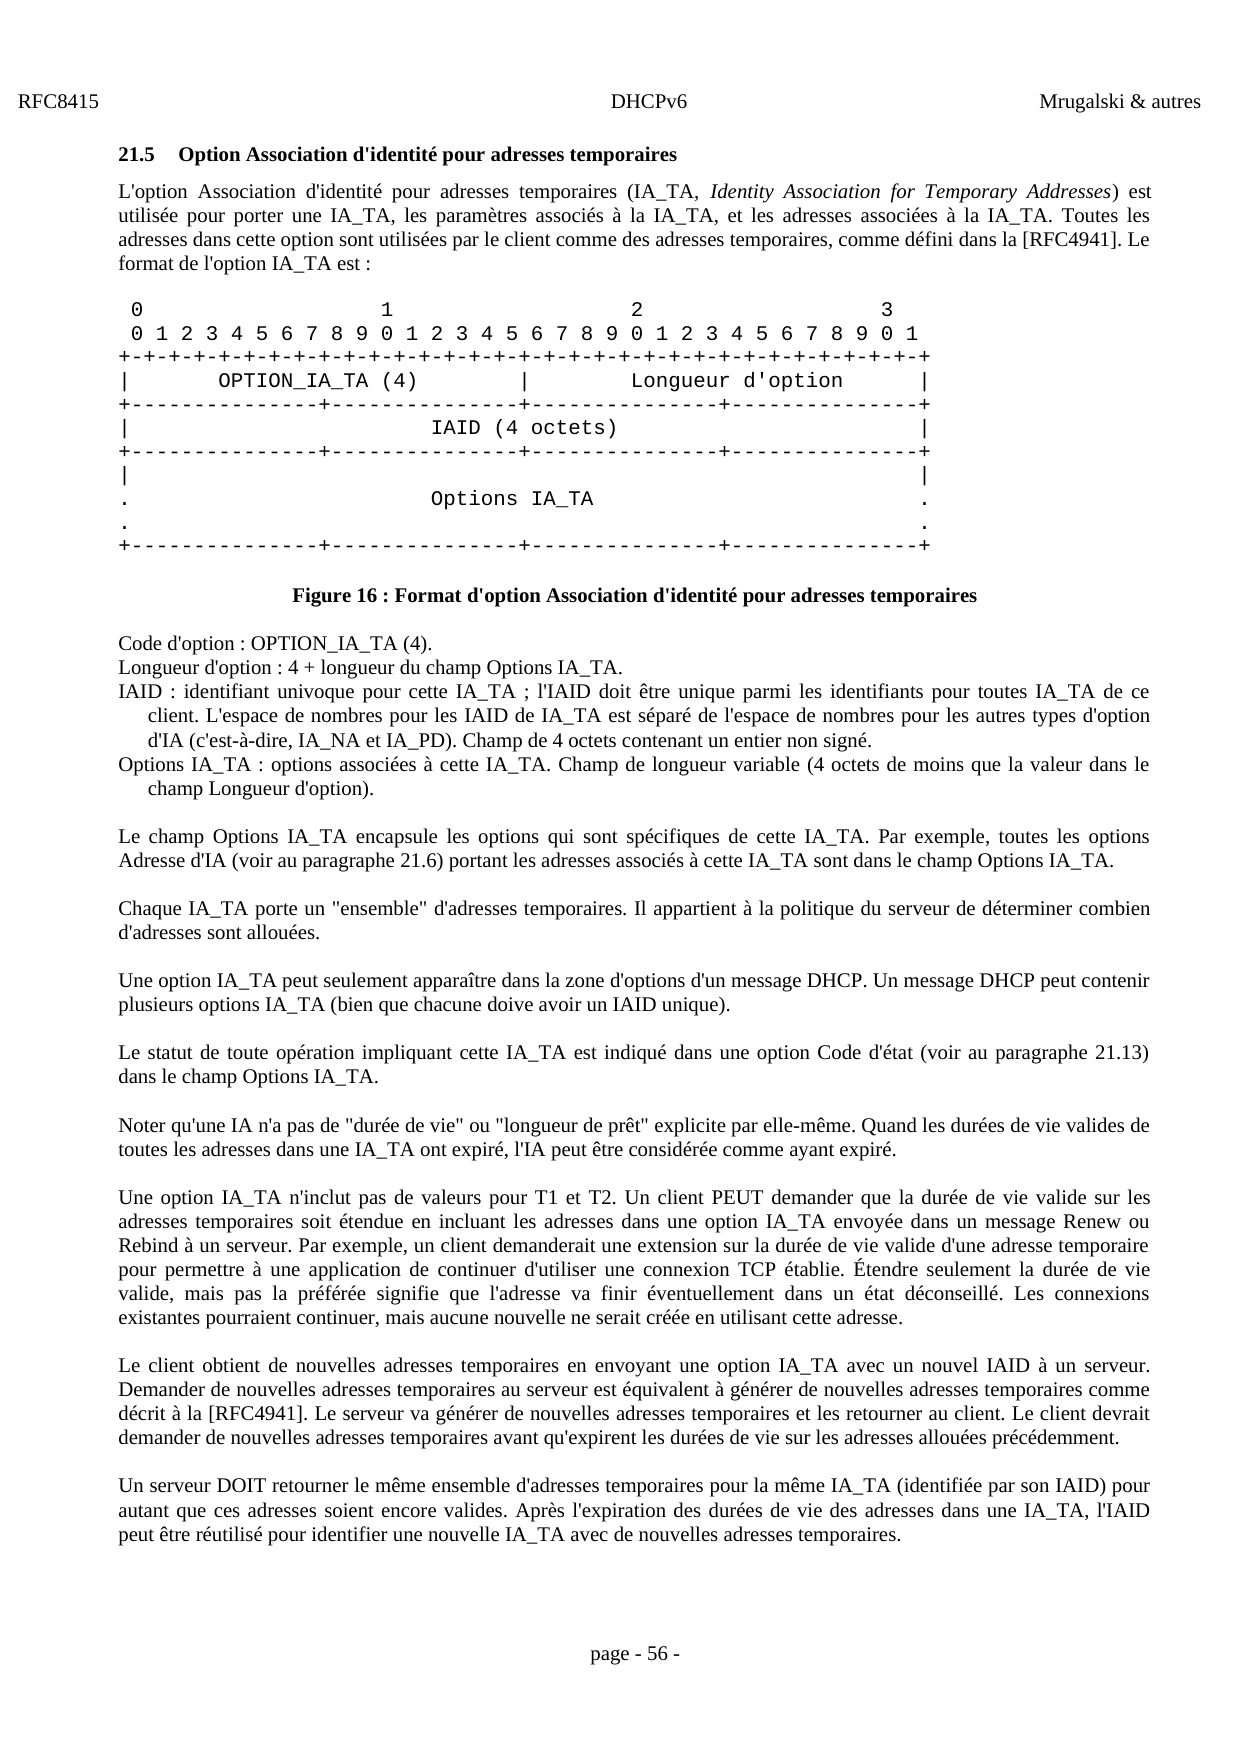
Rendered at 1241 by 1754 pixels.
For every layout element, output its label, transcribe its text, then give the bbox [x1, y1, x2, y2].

text Chaque IA_TA porte un "ensemble" d'adresses temporaires. Il appartient à la politique du serveur de déterminer combien d'adresses sont allouées. [118, 896, 1152, 944]
text | IAID (4 octets) | [118, 417, 1152, 441]
text 0 1 2 3 4 5 6 7 8 9 0 1 2 3 4 5 6 7 8 9 0 1 2 3 4 5 6 7 8 9 0 1 [118, 323, 1152, 346]
text Options IA_TA : options associées à cette IA_TA. Champ de longueur variable (4 octets de moins que la valeur dans le champ Longueur d'option). [118, 752, 1152, 800]
subtitle 21.5 Option Association d'identité pour adresses temporaires [118, 142, 1152, 166]
text Longueur d'option : 4 + longueur du champ Options IA_TA. [118, 655, 1152, 679]
text . . [118, 512, 1152, 535]
text 0 1 2 3 [118, 299, 1152, 323]
text Le champ Options IA_TA encapsule les options qui sont spécifiques de cette IA_TA. Par exemple, toutes les options Adresse d'IA (voir au paragraphe 21.6) portant les adresses associés à cette IA_TA sont dans le champ Options IA_TA. [118, 824, 1152, 872]
text +---------------+---------------+---------------+---------------+ [118, 393, 1152, 417]
text Un serveur DOIT retourner le même ensemble d'adresses temporaires pour la même IA_TA (identifiée par son IAID) pour autant que ces adresses soient encore valides. Après l'expiration des durées de vie des adresses dans une IA_TA, l'IAID peut être réutilisé pour identifier une nouvelle IA_TA avec de nouvelles adresses temporaires. [118, 1473, 1152, 1546]
text Code d'option : OPTION_IA_TA (4). [118, 631, 1152, 655]
text . Options IA_TA . [118, 488, 1152, 512]
text Le client obtient de nouvelles adresses temporaires en envoyant une option IA_TA avec un nouvel IAID à un serveur. Demander de nouvelles adresses temporaires au serveur est équivalent à générer de nouvelles adresses temporaires comme décrit à la [RFC4941]. Le serveur va générer de nouvelles adresses temporaires et les retourner au client. Le client devrait demander de nouvelles adresses temporaires avant qu'expirent les durées de vie sur les adresses allouées précédemment. [118, 1353, 1152, 1449]
text +-+-+-+-+-+-+-+-+-+-+-+-+-+-+-+-+-+-+-+-+-+-+-+-+-+-+-+-+-+-+-+-+ [118, 346, 1152, 370]
text Noter qu'une IA n'a pas de "durée de vie" ou "longueur de prêt" explicite par elle-même. Quand les durées de vie valides de toutes les adresses dans une IA_TA ont expiré, l'IA peut être considérée comme ayant expiré. [118, 1112, 1152, 1161]
text L'option Association d'identité pour adresses temporaires (IA_TA, Identity Association for Temporary Addresses) est utilisée pour porter une IA_TA, les paramètres associés à la IA_TA, et les adresses associées à la IA_TA. Toutes les adresses dans cette option sont utilisées par le client comme des adresses temporaires, comme défini dans la [RFC4941]. Le format de l'option IA_TA est : [118, 179, 1152, 275]
text | OPTION_IA_TA (4) | Longueur d'option | [118, 370, 1152, 393]
text +---------------+---------------+---------------+---------------+ [118, 535, 1152, 559]
text | | [118, 464, 1152, 488]
text Une option IA_TA n'inclut pas de valeurs pour T1 et T2. Un client PEUT demander que la durée de vie valide sur les adresses temporaires soit étendue en incluant les adresses dans une option IA_TA envoyée dans un message Renew ou Rebind à un serveur. Par exemple, un client demanderait une extension sur la durée de vie valide d'une adresse temporaire pour permettre à une application de continuer d'utiliser une connexion TCP établie. Étendre seulement la durée de vie valide, mais pas la préférée signifie que l'adresse va finir éventuellement dans un état déconseillé. Les connexions existantes pourraient continuer, mais aucune nouvelle ne serait créée en utilisant cette adresse. [118, 1185, 1152, 1329]
subtitle Figure 16 : Format d'option Association d'identité pour adresses temporaires [118, 583, 1152, 607]
text IAID : identifiant univoque pour cette IA_TA ; l'IAID doit être unique parmi les identifiants pour toutes IA_TA de ce client. L'espace de nombres pour les IAID de IA_TA est séparé de l'espace de nombres pour les autres types d'option d'IA (c'est-à-dire, IA_NA et IA_PD). Champ de 4 octets contenant un entier non signé. [118, 679, 1152, 752]
text Le statut de toute opération impliquant cette IA_TA est indiqué dans une option Code d'état (voir au paragraphe 21.13) dans le champ Options IA_TA. [118, 1040, 1152, 1088]
text +---------------+---------------+---------------+---------------+ [118, 441, 1152, 464]
text Une option IA_TA peut seulement apparaître dans la zone d'options d'un message DHCP. Un message DHCP peut contenir plusieurs options IA_TA (bien que chacune doive avoir un IAID unique). [118, 968, 1152, 1016]
